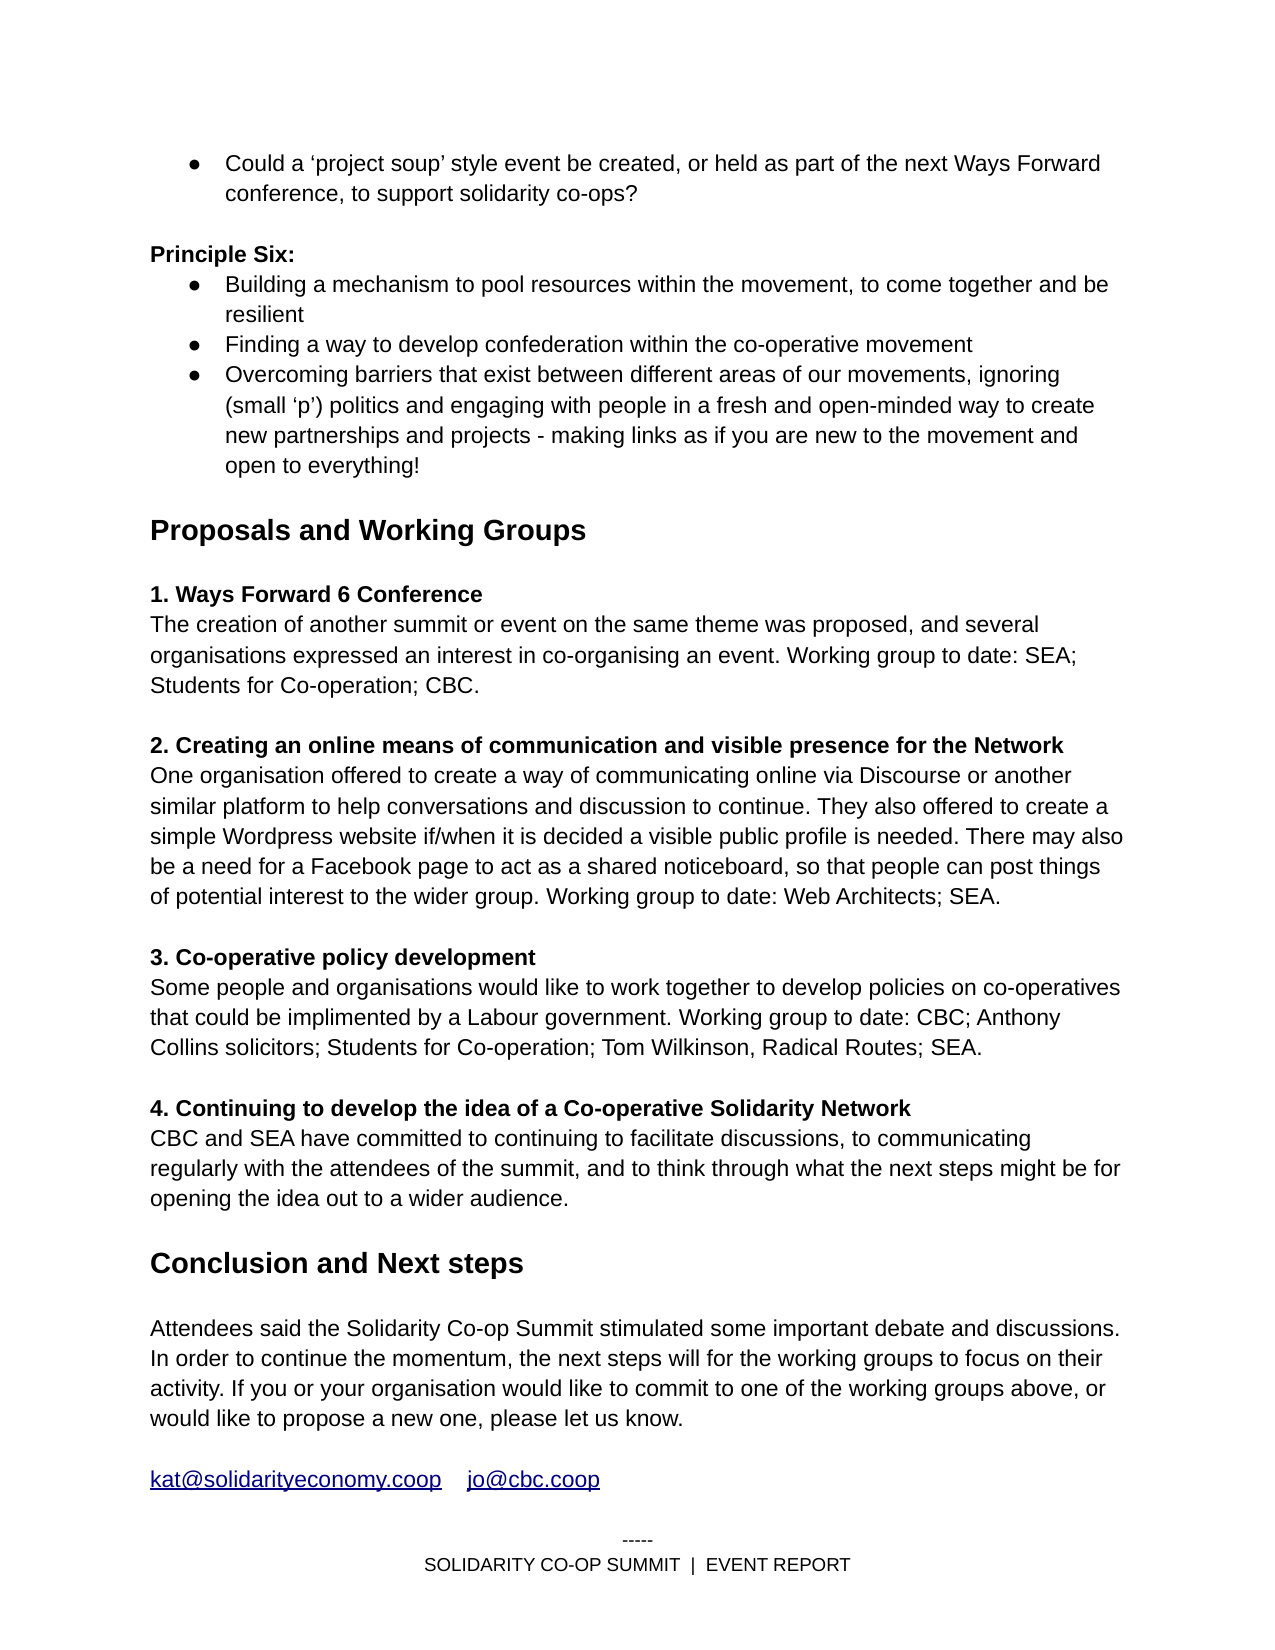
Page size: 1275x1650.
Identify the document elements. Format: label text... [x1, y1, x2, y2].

list Could a ‘project soup’ style event be created, or held as part of the next Ways Forward conference, to support solidarity co-ops? [187, 150, 1125, 207]
text Conclusion and Next steps [150, 1246, 1125, 1279]
list Finding a way to develop confederation within the co-operative movement [187, 331, 1125, 358]
text kat@solidarityeconomy.coop jo@cbc.coop [150, 1466, 1125, 1492]
text Principle Six: [150, 241, 1125, 267]
text Some people and organisations would like to work together to develop policies on co-operatives that could be implimented by a Labour government. Working group to date: CBC; Anthony Collins solicitors; Students for Co-operation; Tom Wilkinson, Radical Routes; SEA. [150, 974, 1125, 1061]
text Proposals and Working Groups [150, 512, 1125, 546]
text Attendees said the Solidarity Co-op Summit stimulated some important debate and discussions. In order to continue the momentum, the next steps will for the working groups to focus on their activity. If you or your organisation would like to commit to one of the working groups above, or would like to propose a new one, please let us know. [150, 1314, 1125, 1432]
text 2. Creating an online means of communication and visible presence for the Network [150, 732, 1125, 759]
text The creation of another summit or event on the same theme was proposed, and several organisations expressed an interest in co-organising an event. Working group to date: SEA; Students for Co-operation; CBC. [150, 611, 1125, 698]
text 1. Ways Forward 6 Conference [150, 581, 1125, 608]
text One organisation offered to create a way of communicating online via Discourse or another similar platform to help conversations and discussion to continue. They also offered to create a simple Wordpress website if/when it is decided a visible public profile is needed. There may also be a need for a Facebook page to act as a shared noticeboard, so that people can post things of potential interest to the wider group. Working group to date: Web Architects; SEA. [150, 762, 1125, 910]
text 3. Co-operative policy development [150, 944, 1125, 970]
text 4. Continuing to develop the idea of a Co-operative Solidarity Network [150, 1095, 1125, 1121]
list Overcoming barriers that exist between different areas of our movements, ignoring (small ‘p’) politics and engaging with people in a fresh and open-minded way to create new partnerships and projects - making links as if you are new to the movement and open to everything! [187, 361, 1125, 478]
text CBC and SEA have committed to continuing to facilitate discussions, to communicating regularly with the attendees of the summit, and to think through what the next steps might be for opening the idea out to a wider audience. [150, 1125, 1125, 1212]
list Building a mechanism to pool resources within the movement, to come together and be resilient [187, 271, 1125, 327]
